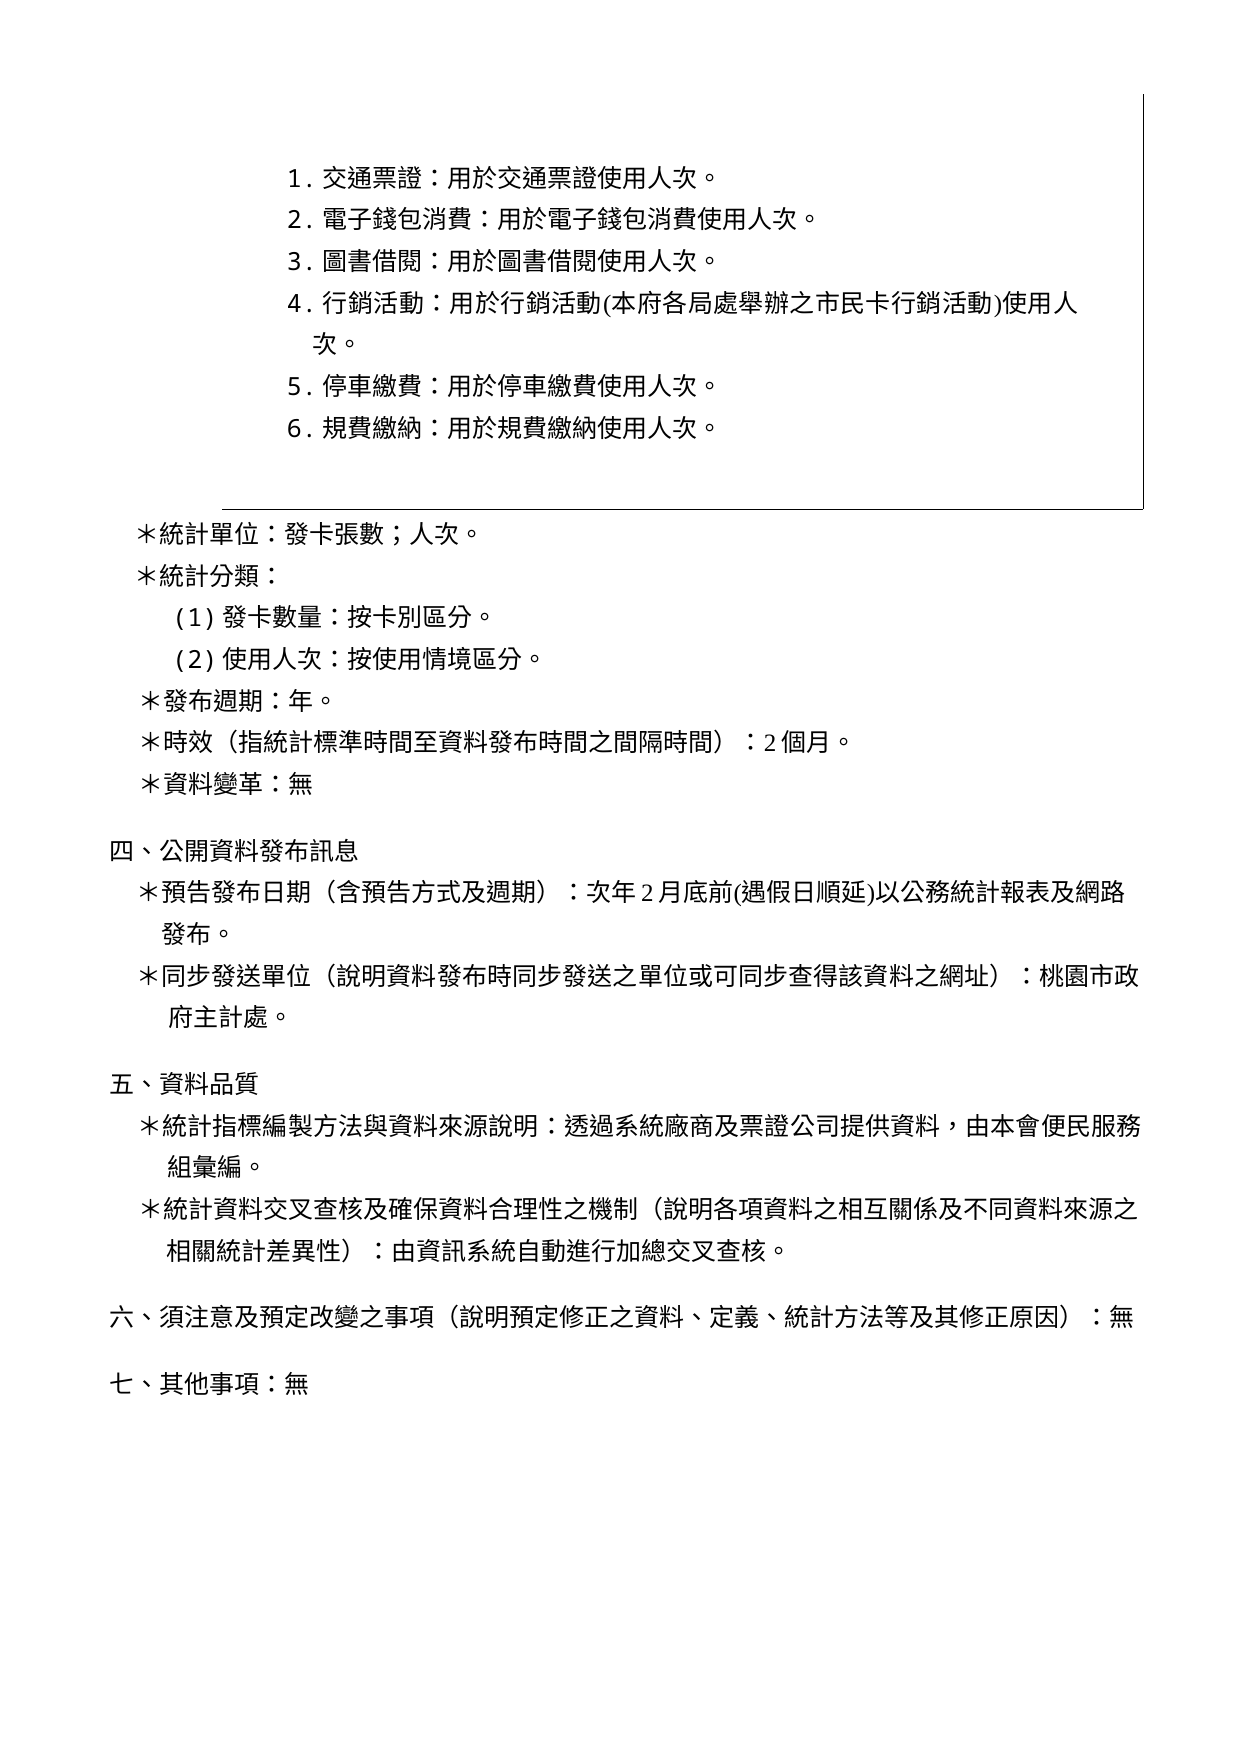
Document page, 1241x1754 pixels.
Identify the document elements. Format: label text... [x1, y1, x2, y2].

table_header 統計資料背景說明 資料種類：資訊統計 資料項目：桃園市市民卡發卡及使用概況 一、發布及編製機關單位 ＊發布機關、單位：桃園市政府智慧城鄉發展委員會會計室 ＊編製單位：桃園市政府智慧城鄉發展委員會便民服務組 ＊聯絡電話：(03)3322101#6954 ＊傳真：(03)3350859 ＊電子信箱：10047286@mail.tycg.gov.tw 發布形式 ＊口頭： （ ）記者會或說明會 ＊書面： （ ）新聞稿 （ ）報表 （ ）書刊，刊名： ＊電子媒體： （ ）線上書刊及資料庫，網址： （ ）磁片 （ ）光碟片 （v）其他 Open Document File(odf)、Portable Document Format(pdf) 或Excel檔案 三、資料範圍、週期及時效 ＊統計地區範圍及對象：以本市市民卡發卡數量及使用人次為統計對象。 ＊統計標準時間：靜態資料以每年底之事實為準，動態資料以每年1月至12月底之事實為準。 ＊統計項目定義： 發卡數量各卡別定義： 一般卡：設籍本市且年滿7歲以上至65歲以下之市民。 敬老卡：設籍本市且年滿65歲以上之市民。 愛心卡：設籍本市且領有身心障礙證明之市民。 愛心陪伴卡：具愛心卡資格之市民，領有身心障礙證明，且符合必要陪伴者認定，於該證明中註記者。 學生卡： 本市市立高/國中/小，以校為單位由教育局全面發放。 本市國/私立大專、高中/職、國中/小，以校為單位依需求向教育局申請。 設籍本市，但就讀於外縣市學校之學生，可自由申請不具學生證功能之學生卡。 員工卡：桃園市政府暨所屬機關學校、桃園市復興區公所、桃園市復興區民代表會之員工。 兒童優待卡：設籍於本市且滿6歲(含)以上學齡前兒童。 原民敬老卡：設籍本市且年滿55歲以上之原住民。 外籍人士敬老卡：持有我國永久居留證，且居留地為本市之65歲以上外籍人士。 行動市民卡：分為行動市民卡一般卡及學生卡，一般卡同以上第1點，學生卡限就讀市內大專院校以上且滿18歲以上之學生可申辦。 聯名信用卡：設籍於桃園市且年滿20歲以上，具正當職業並提供相關財力證明。 桃園市市民卡(含悠遊卡、一卡通)使用人次： 交通票證：用於交通票證使用人次。 電子錢包消費：用於電子錢包消費使用人次。 圖書借閱：用於圖書借閱使用人次。 行銷活動：用於行銷活動(本府各局處舉辦之市民卡行銷活動)使用人次。 停車繳費：用於停車繳費使用人次。 規費繳納：用於規費繳納使用人次。 ＊統計單位：發卡張數；人次。 ＊統計分類： 發卡數量：按卡別區分。 使用人次：按使用情境區分。 ＊發布週期：年。 ＊時效（指統計標準時間至資料發布時間之間隔時間）：2個月。 ＊資料變革：無 四、公開資料發布訊息 ＊預告發布日期（含預告方式及週期）：次年2月底前(遇假日順延)以公務統計報表及網路 發布。 ＊同步發送單位（說明資料發布時同步發送之單位或可同步查得該資料之網址）：桃園市政府主計處。 五、資料品質 ＊統計指標編製方法與資料來源說明：透過系統廠商及票證公司提供資料，由本會便民服務組彙編。 ＊統計資料交叉查核及確保資料合理性之機制（說明各項資料之相互關係及不同資料來源之 相關統計差異性）：由資訊系統自動進行加總交叉查核。 六、須注意及預定改變之事項（說明預定修正之資料、定義、統計方法等及其修正原因）：無 七、其他事項：無 [98, 94, 1155, 1522]
